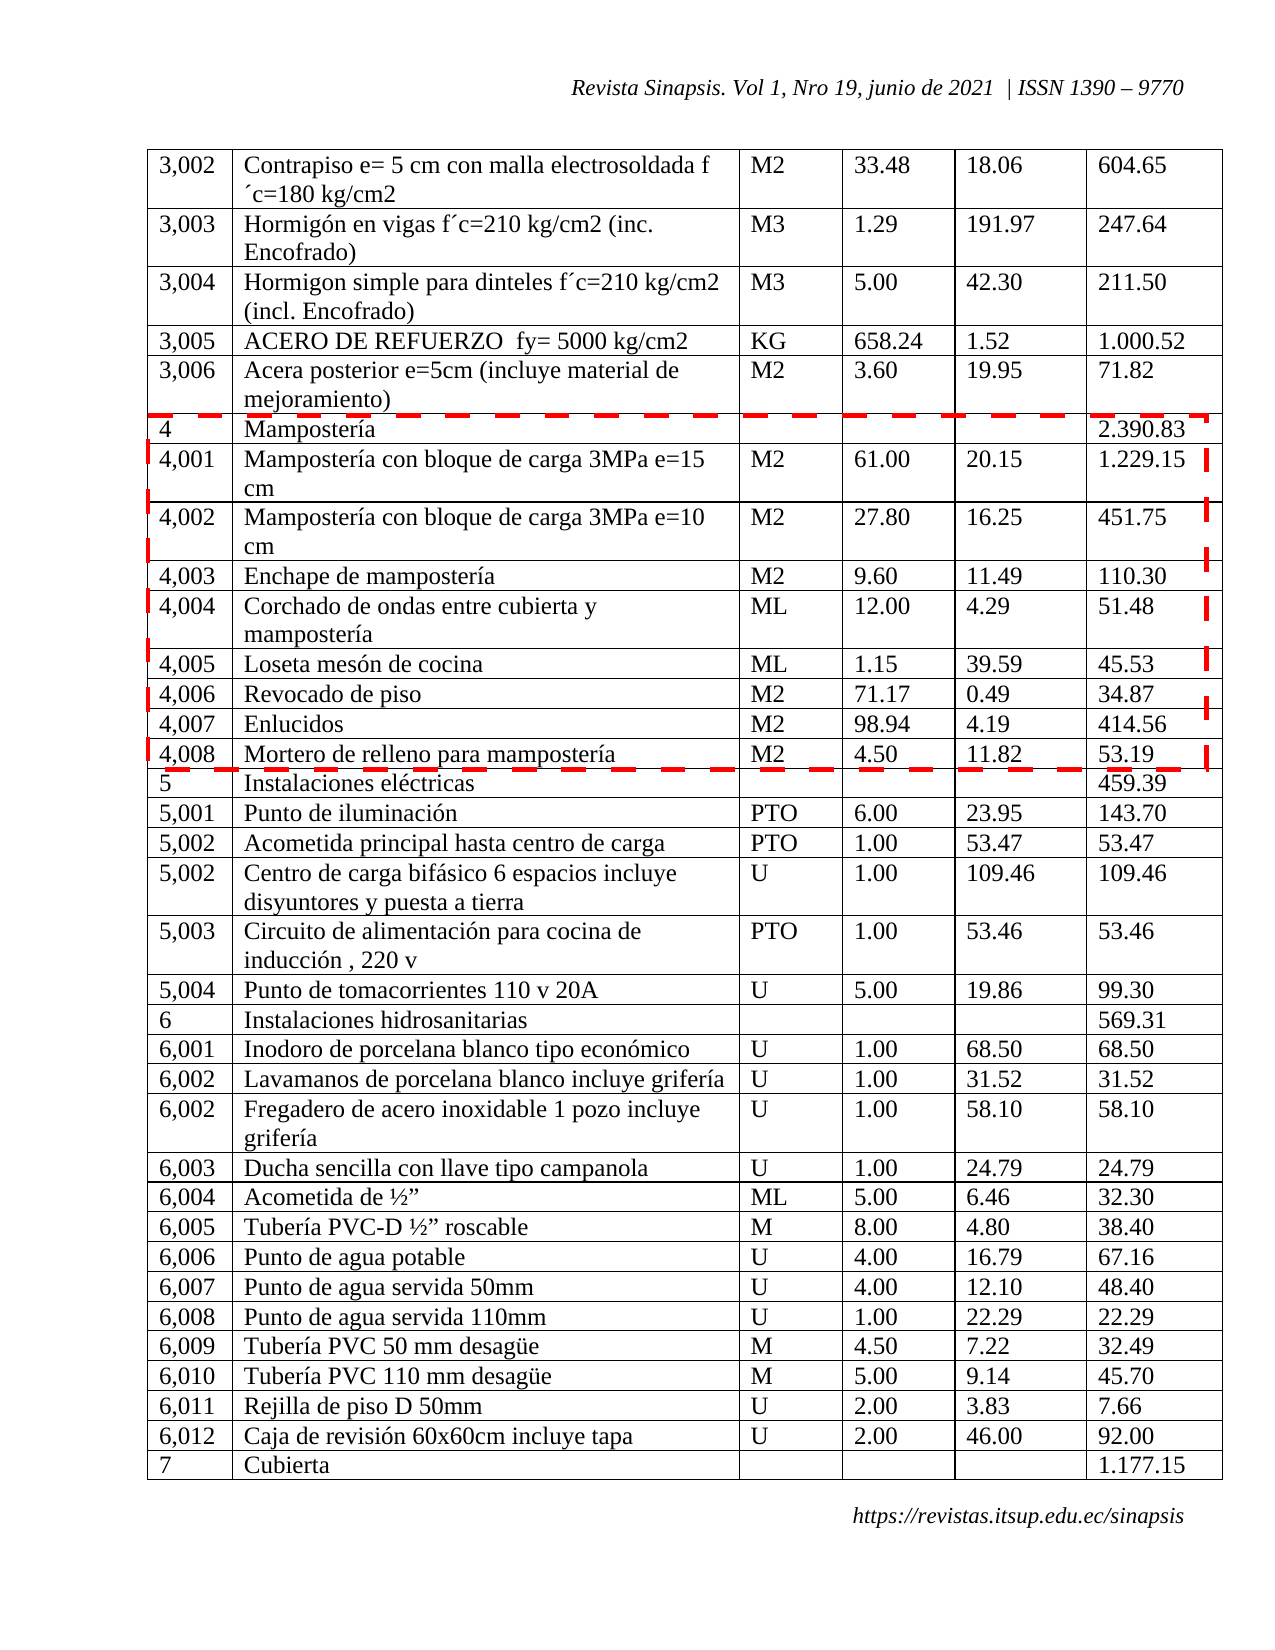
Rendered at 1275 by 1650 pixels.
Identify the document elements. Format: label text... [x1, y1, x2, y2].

table_cell Centro de carga bifásico 6 espacios incluye disyuntores y puesta a tierra [233, 858, 739, 915]
table_cell 4,006 [148, 679, 232, 708]
table_cell 6,002 [148, 1064, 232, 1093]
table_cell Corchado de ondas entre cubierta y mampostería [233, 591, 739, 648]
table_cell 658.24 [843, 326, 954, 354]
table_cell 48.40 [1087, 1272, 1222, 1301]
table_cell M2 [740, 150, 842, 208]
table_cell M2 [740, 709, 842, 738]
table_cell 2.390.83 [1087, 414, 1222, 443]
table_cell 7.22 [956, 1331, 1086, 1360]
table_cell 12.00 [843, 591, 954, 648]
table_cell 5.00 [843, 1183, 954, 1211]
table_cell PTO [740, 798, 842, 827]
table_cell 4.00 [843, 1242, 954, 1271]
table_cell 71.17 [843, 679, 954, 708]
table_cell Enlucidos [233, 709, 739, 738]
table_cell 92.00 [1087, 1421, 1222, 1449]
table_cell 5 [148, 769, 232, 797]
table_cell M2 [740, 679, 842, 708]
table_cell [843, 769, 954, 797]
table_cell U [740, 1302, 842, 1330]
table_cell 1.00 [843, 858, 954, 915]
table_cell 1.00 [843, 1064, 954, 1093]
table_cell Punto de iluminación [233, 798, 739, 827]
table_cell 1.229.15 [1087, 444, 1222, 501]
table_cell Punto de tomacorrientes 110 v 20A [233, 975, 739, 1004]
table_cell Ducha sencilla con llave tipo campanola [233, 1153, 739, 1181]
table_cell 211.50 [1087, 267, 1222, 325]
table_cell 4,004 [148, 591, 232, 648]
table_cell 99.30 [1087, 975, 1222, 1004]
table_cell Loseta mesón de cocina [233, 649, 739, 678]
table_cell Acera posterior e=5cm (incluye material de mejoramiento) [233, 356, 739, 413]
table_cell ACERO DE REFUERZO fy= 5000 kg/cm2 [233, 326, 739, 354]
table_cell [956, 414, 1086, 443]
table_cell [956, 1005, 1086, 1033]
table_cell U [740, 1391, 842, 1420]
table_cell 53.46 [1087, 916, 1222, 974]
table_cell Hormigon simple para dinteles f´c=210 kg/cm2 (incl. Encofrado) [233, 267, 739, 325]
table_cell 8.00 [843, 1212, 954, 1241]
table_cell 68.50 [956, 1035, 1086, 1063]
table_cell Fregadero de acero inoxidable 1 pozo incluye grifería [233, 1094, 739, 1152]
table_cell 32.30 [1087, 1183, 1222, 1211]
table_cell 5,004 [148, 975, 232, 1004]
table_cell 6,002 [148, 1094, 232, 1152]
table_cell [740, 769, 842, 797]
table_cell [843, 1451, 954, 1479]
table_cell 6.00 [843, 798, 954, 827]
table_cell 6,001 [148, 1035, 232, 1063]
table_cell 23.95 [956, 798, 1086, 827]
table_cell 6.46 [956, 1183, 1086, 1211]
table_cell 4.29 [956, 591, 1086, 648]
table_cell Mampostería [233, 414, 739, 443]
table_cell 39.59 [956, 649, 1086, 678]
table_cell 98.94 [843, 709, 954, 738]
table_cell 6 [148, 1005, 232, 1033]
table_cell 71.82 [1087, 356, 1222, 413]
table_cell Punto de agua servida 50mm [233, 1272, 739, 1301]
table_cell 3.83 [956, 1391, 1086, 1420]
table_cell 3,005 [148, 326, 232, 354]
table_cell 3,003 [148, 209, 232, 266]
table_cell Tubería PVC 110 mm desagüe [233, 1361, 739, 1390]
table_cell 11.82 [956, 739, 1086, 767]
table_cell 18.06 [956, 150, 1086, 208]
table_cell Tubería PVC 50 mm desagüe [233, 1331, 739, 1360]
table_cell 6,004 [148, 1183, 232, 1211]
table_cell ML [740, 649, 842, 678]
table_cell 33.48 [843, 150, 954, 208]
table_cell M [740, 1331, 842, 1360]
table_cell 109.46 [1087, 858, 1222, 915]
table_cell [843, 414, 954, 443]
table_cell PTO [740, 828, 842, 857]
table_cell 4 [148, 414, 232, 443]
table_cell M [740, 1212, 842, 1241]
table_cell Tubería PVC-D ½” roscable [233, 1212, 739, 1241]
table_cell 4,008 [148, 739, 232, 767]
table_cell 459.39 [1087, 769, 1222, 797]
table_cell 143.70 [1087, 798, 1222, 827]
table_cell M2 [740, 503, 842, 560]
table_cell 4.00 [843, 1272, 954, 1301]
table_cell ML [740, 1183, 842, 1211]
table_cell 3,002 [148, 150, 232, 208]
table_cell Punto de agua potable [233, 1242, 739, 1271]
table_cell U [740, 1153, 842, 1181]
table_cell 1.177.15 [1087, 1451, 1222, 1479]
table_cell Lavamanos de porcelana blanco incluye grifería [233, 1064, 739, 1093]
table_cell 6,011 [148, 1391, 232, 1420]
table_cell U [740, 975, 842, 1004]
table_cell Instalaciones hidrosanitarias [233, 1005, 739, 1033]
table_cell Rejilla de piso D 50mm [233, 1391, 739, 1420]
table_cell M2 [740, 739, 842, 767]
table_cell 12.10 [956, 1272, 1086, 1301]
table_cell 4,003 [148, 561, 232, 590]
table_cell 58.10 [956, 1094, 1086, 1152]
table_cell 4.19 [956, 709, 1086, 738]
table_cell 68.50 [1087, 1035, 1222, 1063]
table_cell Enchape de mampostería [233, 561, 739, 590]
table_cell 1.52 [956, 326, 1086, 354]
table_cell 6,005 [148, 1212, 232, 1241]
table_cell 4.50 [843, 1331, 954, 1360]
table_cell 7.66 [1087, 1391, 1222, 1420]
table_cell Inodoro de porcelana blanco tipo económico [233, 1035, 739, 1063]
table_cell 34.87 [1087, 679, 1222, 708]
table_cell 4,007 [148, 709, 232, 738]
table_cell [956, 1451, 1086, 1479]
table_cell 451.75 [1087, 503, 1222, 560]
table_cell 9.14 [956, 1361, 1086, 1390]
table_cell 6,010 [148, 1361, 232, 1390]
table_cell 19.95 [956, 356, 1086, 413]
table_cell 42.30 [956, 267, 1086, 325]
table_cell [740, 414, 842, 443]
table_cell 38.40 [1087, 1212, 1222, 1241]
table_cell 0.49 [956, 679, 1086, 708]
table_cell ML [740, 591, 842, 648]
table_cell M3 [740, 267, 842, 325]
table_cell 24.79 [1087, 1153, 1222, 1181]
table_cell Acometida principal hasta centro de carga [233, 828, 739, 857]
table_cell 4.50 [843, 739, 954, 767]
table_cell [740, 1451, 842, 1479]
table_cell 6,003 [148, 1153, 232, 1181]
table_cell 3.60 [843, 356, 954, 413]
table_cell U [740, 1272, 842, 1301]
table_cell 569.31 [1087, 1005, 1222, 1033]
table_cell U [740, 1064, 842, 1093]
table_cell M2 [740, 561, 842, 590]
table_cell 22.29 [1087, 1302, 1222, 1330]
table_cell 5,001 [148, 798, 232, 827]
table_cell 1.15 [843, 649, 954, 678]
table_cell 4,002 [148, 503, 232, 560]
table_cell 1.29 [843, 209, 954, 266]
table_cell 191.97 [956, 209, 1086, 266]
table_cell 110.30 [1087, 561, 1222, 590]
table_cell 6,006 [148, 1242, 232, 1271]
table_cell 5,002 [148, 858, 232, 915]
table_cell 1.000.52 [1087, 326, 1222, 354]
table_cell 20.15 [956, 444, 1086, 501]
table_cell 1.00 [843, 1302, 954, 1330]
table_cell 16.25 [956, 503, 1086, 560]
table_cell U [740, 1094, 842, 1152]
table_cell 53.19 [1087, 739, 1222, 767]
table_cell 4,001 [148, 444, 232, 501]
table_cell 1.00 [843, 1153, 954, 1181]
table_cell Mampostería con bloque de carga 3MPa e=10 cm [233, 503, 739, 560]
table_cell 5.00 [843, 1361, 954, 1390]
table_cell Mampostería con bloque de carga 3MPa e=15 cm [233, 444, 739, 501]
table_cell U [740, 858, 842, 915]
table_cell 3,006 [148, 356, 232, 413]
table_cell 53.47 [1087, 828, 1222, 857]
table_cell 4,005 [148, 649, 232, 678]
table_cell 58.10 [1087, 1094, 1222, 1152]
table_cell Cubierta [233, 1451, 739, 1479]
table_cell [740, 1005, 842, 1033]
table_cell 1.00 [843, 1035, 954, 1063]
table_cell Contrapiso e= 5 cm con malla electrosoldada f´c=180 kg/cm2 [233, 150, 739, 208]
table_cell 4.80 [956, 1212, 1086, 1241]
table_cell 414.56 [1087, 709, 1222, 738]
table_cell 46.00 [956, 1421, 1086, 1449]
table_cell 9.60 [843, 561, 954, 590]
table_cell 604.65 [1087, 150, 1222, 208]
table_cell Caja de revisión 60x60cm incluye tapa [233, 1421, 739, 1449]
table_cell 5,003 [148, 916, 232, 974]
table_cell Acometida de ½” [233, 1183, 739, 1211]
table_cell 53.47 [956, 828, 1086, 857]
table_cell 2.00 [843, 1391, 954, 1420]
table_cell 31.52 [1087, 1064, 1222, 1093]
table_cell 6,009 [148, 1331, 232, 1360]
table_cell M2 [740, 356, 842, 413]
table_cell Circuito de alimentación para cocina de inducción , 220 v [233, 916, 739, 974]
table_cell 22.29 [956, 1302, 1086, 1330]
table_cell M3 [740, 209, 842, 266]
table_cell 27.80 [843, 503, 954, 560]
table_cell 5.00 [843, 975, 954, 1004]
table_cell M2 [740, 444, 842, 501]
table_cell 7 [148, 1451, 232, 1479]
table_cell PTO [740, 916, 842, 974]
table_cell [956, 769, 1086, 797]
table_cell 2.00 [843, 1421, 954, 1449]
table_cell Instalaciones eléctricas [233, 769, 739, 797]
table_cell 5,002 [148, 828, 232, 857]
table_cell U [740, 1421, 842, 1449]
table_cell M [740, 1361, 842, 1390]
table_cell 32.49 [1087, 1331, 1222, 1360]
table_cell 1.00 [843, 828, 954, 857]
table_cell 6,008 [148, 1302, 232, 1330]
table_cell 19.86 [956, 975, 1086, 1004]
table_cell U [740, 1035, 842, 1063]
table_cell 1.00 [843, 916, 954, 974]
table_cell U [740, 1242, 842, 1271]
table_cell 6,007 [148, 1272, 232, 1301]
table_cell 1.00 [843, 1094, 954, 1152]
table_cell 11.49 [956, 561, 1086, 590]
table_cell 109.46 [956, 858, 1086, 915]
table_cell 16.79 [956, 1242, 1086, 1271]
table_cell 5.00 [843, 267, 954, 325]
table_cell 61.00 [843, 444, 954, 501]
table_cell 51.48 [1087, 591, 1222, 648]
table_cell 45.53 [1087, 649, 1222, 678]
table_cell 247.64 [1087, 209, 1222, 266]
table_cell KG [740, 326, 842, 354]
table_cell 3,004 [148, 267, 232, 325]
table_cell 24.79 [956, 1153, 1086, 1181]
table_cell [843, 1005, 954, 1033]
table_cell Revocado de piso [233, 679, 739, 708]
table_cell Mortero de relleno para mampostería [233, 739, 739, 767]
table_cell 67.16 [1087, 1242, 1222, 1271]
table_cell Punto de agua servida 110mm [233, 1302, 739, 1330]
table_cell 6,012 [148, 1421, 232, 1449]
table_cell 45.70 [1087, 1361, 1222, 1390]
table_cell 53.46 [956, 916, 1086, 974]
table_cell Hormigón en vigas f´c=210 kg/cm2 (inc. Encofrado) [233, 209, 739, 266]
table_cell 31.52 [956, 1064, 1086, 1093]
